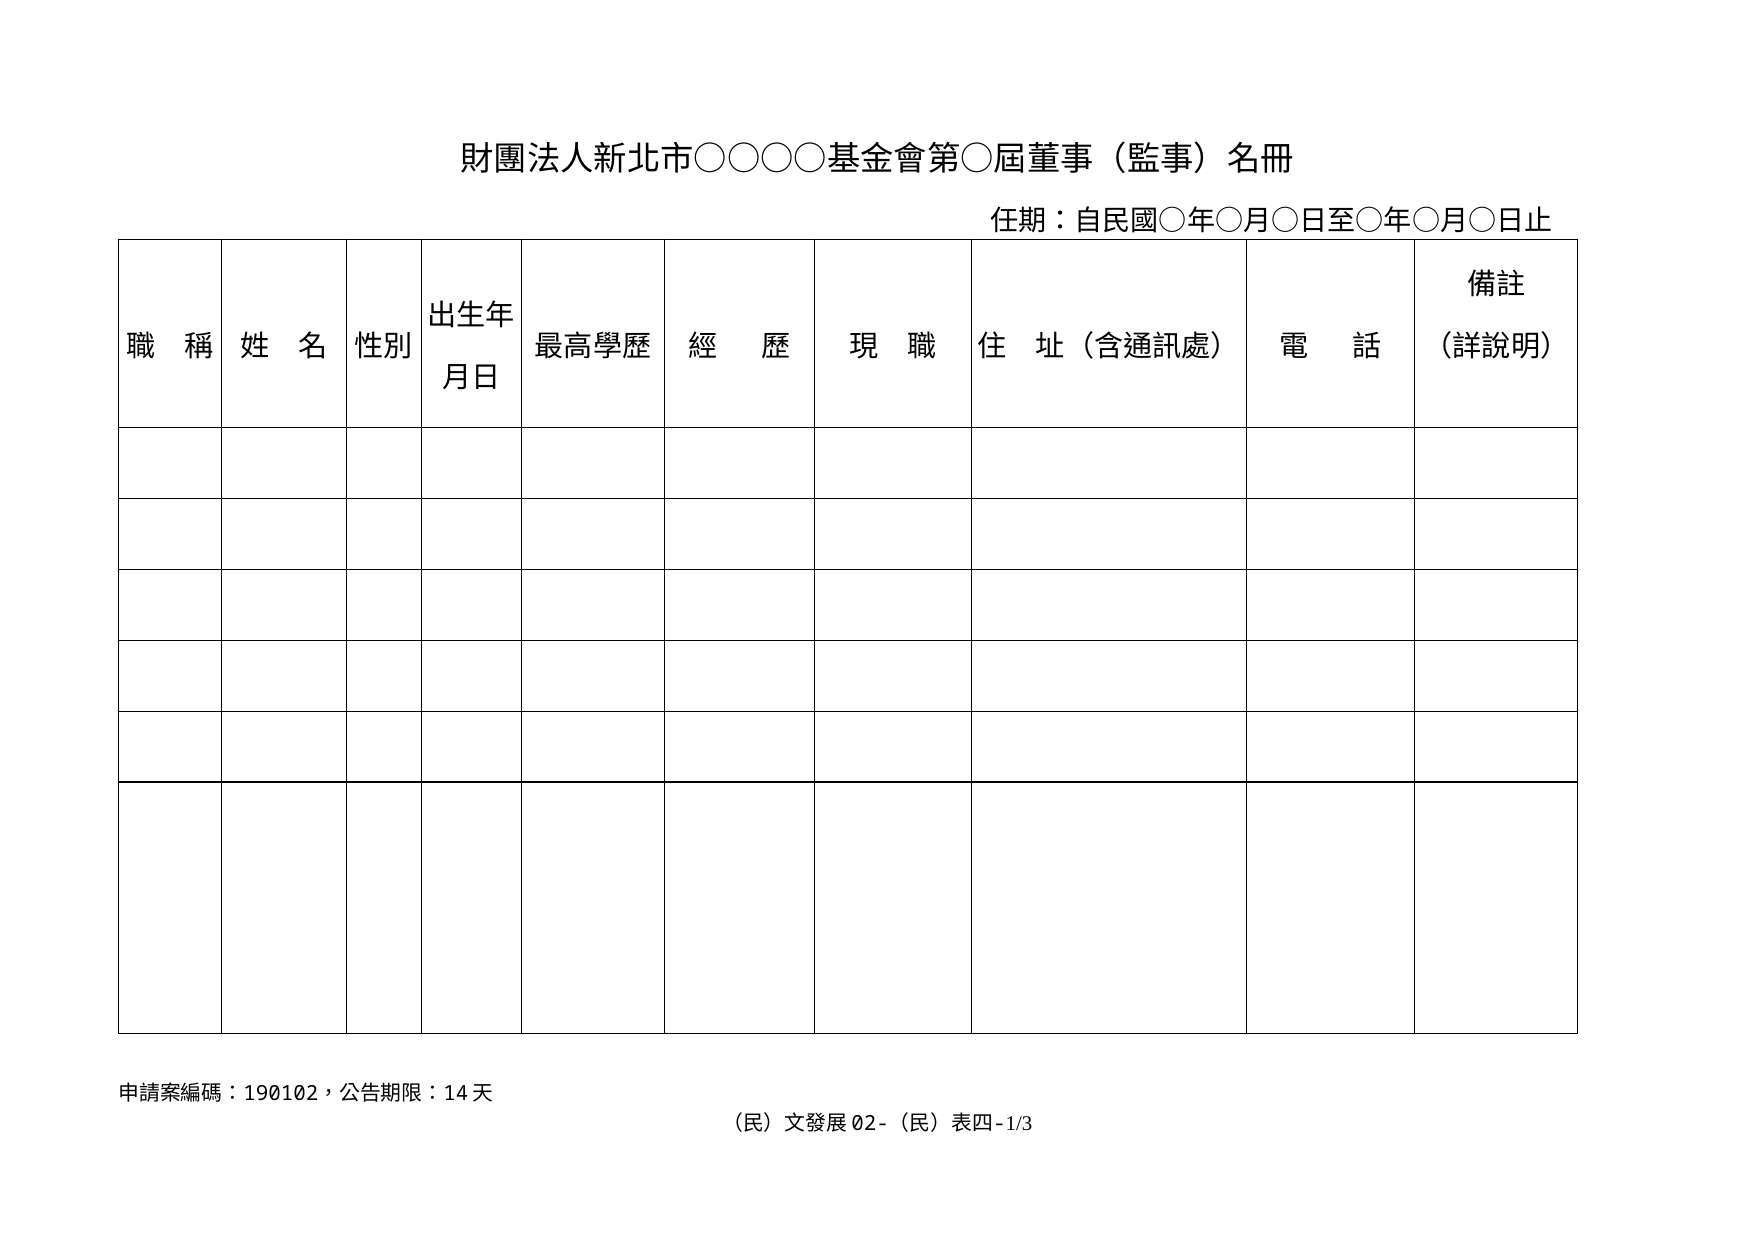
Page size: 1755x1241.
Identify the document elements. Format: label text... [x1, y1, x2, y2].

table_cell [972, 499, 1246, 569]
table_cell [522, 641, 664, 711]
table_cell [972, 641, 1246, 711]
table_cell [815, 428, 971, 498]
table_cell [222, 570, 346, 640]
table_cell [1247, 428, 1414, 498]
table_cell [815, 570, 971, 640]
table_cell [972, 428, 1246, 498]
table_cell [665, 783, 814, 1032]
text 財團法人新北市○○○○基金會第○屆董事（監事）名冊 [118, 114, 1636, 176]
table_header 性別 [347, 240, 421, 427]
table_cell [119, 712, 221, 781]
table_cell [222, 641, 346, 711]
table_cell [665, 712, 814, 781]
table_cell [422, 641, 521, 711]
table_cell [1415, 499, 1577, 569]
table_cell [222, 428, 346, 498]
table_cell [522, 570, 664, 640]
table_header 住 址（含通訊處） [972, 240, 1246, 427]
table_header 備註 （詳說明） [1415, 240, 1577, 427]
table_cell [815, 712, 971, 781]
table_cell [119, 428, 221, 498]
table_cell [522, 428, 664, 498]
table_cell [1415, 783, 1577, 1032]
table_cell [665, 641, 814, 711]
table_cell [522, 499, 664, 569]
table_cell [422, 428, 521, 498]
table_cell [815, 499, 971, 569]
table_cell [347, 783, 421, 1032]
table_cell [222, 712, 346, 781]
table_cell [422, 783, 521, 1032]
table_cell [119, 499, 221, 569]
table_cell [347, 428, 421, 498]
table_cell [1415, 641, 1577, 711]
table_cell [119, 783, 221, 1032]
table_cell [119, 570, 221, 640]
table_header 現 職 [815, 240, 971, 427]
table_cell [119, 641, 221, 711]
table_cell [1415, 570, 1577, 640]
table_cell [422, 499, 521, 569]
text 任期：自民國○年○月○日至○年○月○日止 [118, 176, 1636, 239]
table_cell [665, 570, 814, 640]
table_header 經 歷 [665, 240, 814, 427]
table_cell [665, 428, 814, 498]
table_cell [815, 641, 971, 711]
table_cell [347, 499, 421, 569]
table_header 姓 名 [222, 240, 346, 427]
table_cell [1247, 499, 1414, 569]
table_cell [972, 783, 1246, 1032]
table_cell [347, 641, 421, 711]
table_cell [1247, 570, 1414, 640]
table_cell [222, 783, 346, 1032]
table_header 出生年月日 [422, 240, 521, 427]
table_cell [665, 499, 814, 569]
table_cell [522, 712, 664, 781]
table_cell [422, 712, 521, 781]
table_header 電 話 [1247, 240, 1414, 427]
table_header 職 稱 [119, 240, 221, 427]
table_cell [1247, 712, 1414, 781]
table_cell [422, 570, 521, 640]
table_cell [972, 712, 1246, 781]
table_cell [522, 783, 664, 1032]
table_cell [972, 570, 1246, 640]
table_cell [1247, 641, 1414, 711]
table_cell [222, 499, 346, 569]
table_cell [1415, 428, 1577, 498]
table_cell [347, 570, 421, 640]
table_cell [347, 712, 421, 781]
table_header 最高學歷 [522, 240, 664, 427]
table_cell [815, 783, 971, 1032]
table_cell [1415, 712, 1577, 781]
table_cell [1247, 783, 1414, 1032]
